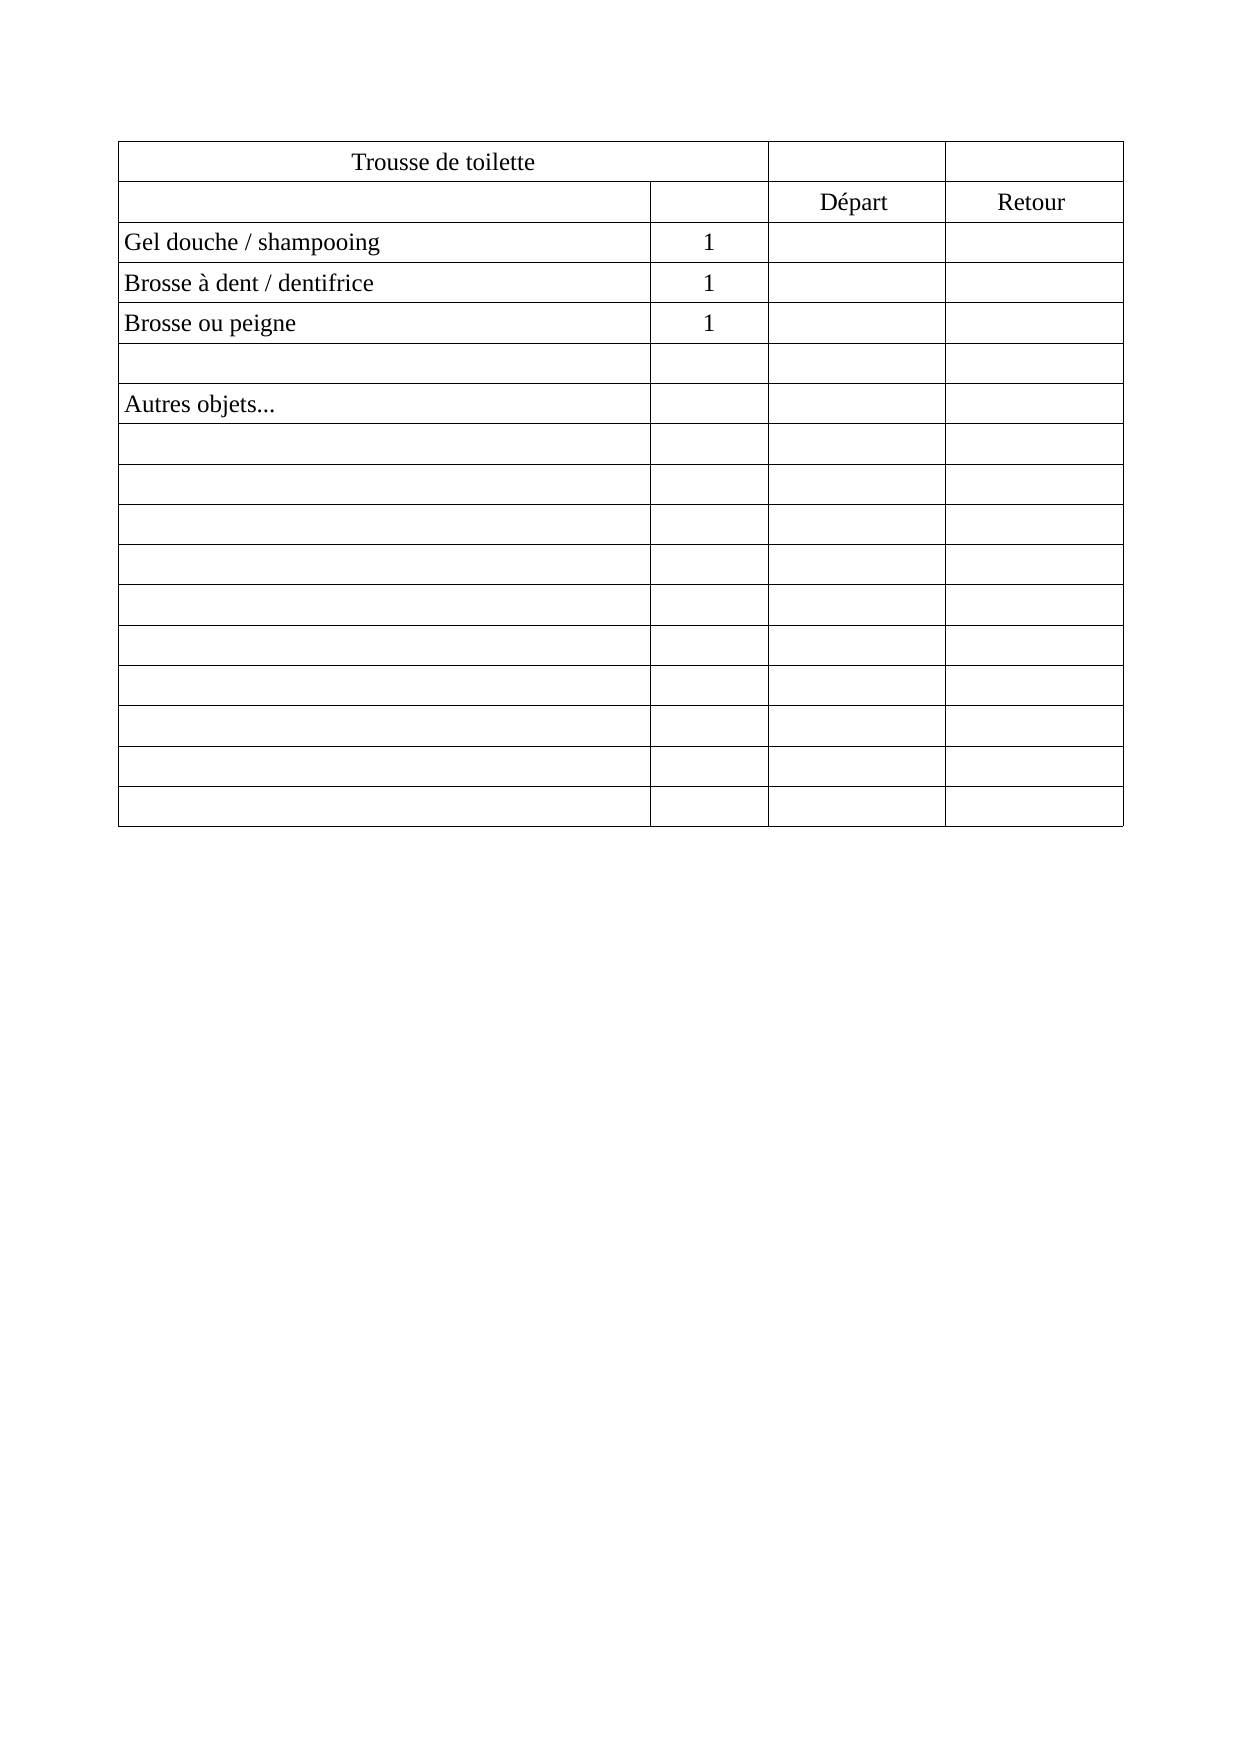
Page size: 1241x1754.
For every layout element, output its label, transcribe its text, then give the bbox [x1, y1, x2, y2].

table_cell 1 [651, 263, 768, 302]
table_cell [119, 626, 650, 665]
table_cell [769, 424, 945, 463]
table_cell [946, 344, 1123, 383]
table_cell [119, 787, 650, 826]
table_cell [769, 223, 945, 262]
table_cell Autres objets... [119, 384, 650, 423]
table_cell [946, 545, 1123, 584]
table_cell 1 [651, 223, 768, 262]
table_cell [769, 303, 945, 342]
table_cell [119, 545, 650, 584]
table_cell [651, 545, 768, 584]
table_header Trousse de toilette [119, 142, 768, 181]
table_cell [769, 263, 945, 302]
table_cell [651, 747, 768, 786]
table_cell [769, 666, 945, 705]
table_cell [651, 424, 768, 463]
table_cell [119, 585, 650, 625]
table_cell [769, 505, 945, 544]
table_cell [946, 384, 1123, 423]
table_cell [946, 303, 1123, 342]
table_cell [769, 384, 945, 423]
table_cell [946, 424, 1123, 463]
table_cell [119, 706, 650, 746]
table_cell [769, 706, 945, 746]
table_cell [119, 747, 650, 786]
table_cell [651, 384, 768, 423]
table_cell [946, 585, 1123, 625]
table_cell [119, 666, 650, 705]
table_cell [119, 465, 650, 504]
table_cell [946, 706, 1123, 746]
table_cell Départ [769, 182, 945, 222]
table_cell [119, 505, 650, 544]
table_cell Brosse ou peigne [119, 303, 650, 342]
table_cell [651, 626, 768, 665]
table_cell [119, 424, 650, 463]
table_cell [769, 465, 945, 504]
table_cell [651, 182, 768, 222]
table_cell [946, 505, 1123, 544]
table_cell [946, 626, 1123, 665]
table_cell [651, 465, 768, 504]
table_cell [946, 747, 1123, 786]
table_cell [946, 223, 1123, 262]
table_cell [651, 666, 768, 705]
table_cell Retour [946, 182, 1123, 222]
table_cell [119, 344, 650, 383]
table_cell Gel douche / shampooing [119, 223, 650, 262]
table_header [769, 142, 945, 181]
table_cell [946, 666, 1123, 705]
table_cell [946, 263, 1123, 302]
table_cell [769, 545, 945, 584]
table_cell [769, 585, 945, 625]
table_cell [769, 787, 945, 826]
table_cell 1 [651, 303, 768, 342]
table_cell [769, 344, 945, 383]
table_cell [769, 626, 945, 665]
table_cell [119, 182, 650, 222]
table_cell [769, 747, 945, 786]
table_cell [651, 706, 768, 746]
table_header [946, 142, 1123, 181]
table_cell [651, 585, 768, 625]
table_cell [651, 787, 768, 826]
table_cell [651, 505, 768, 544]
table_cell [946, 787, 1123, 826]
table_cell [946, 465, 1123, 504]
table_cell Brosse à dent / dentifrice [119, 263, 650, 302]
table_cell [651, 344, 768, 383]
